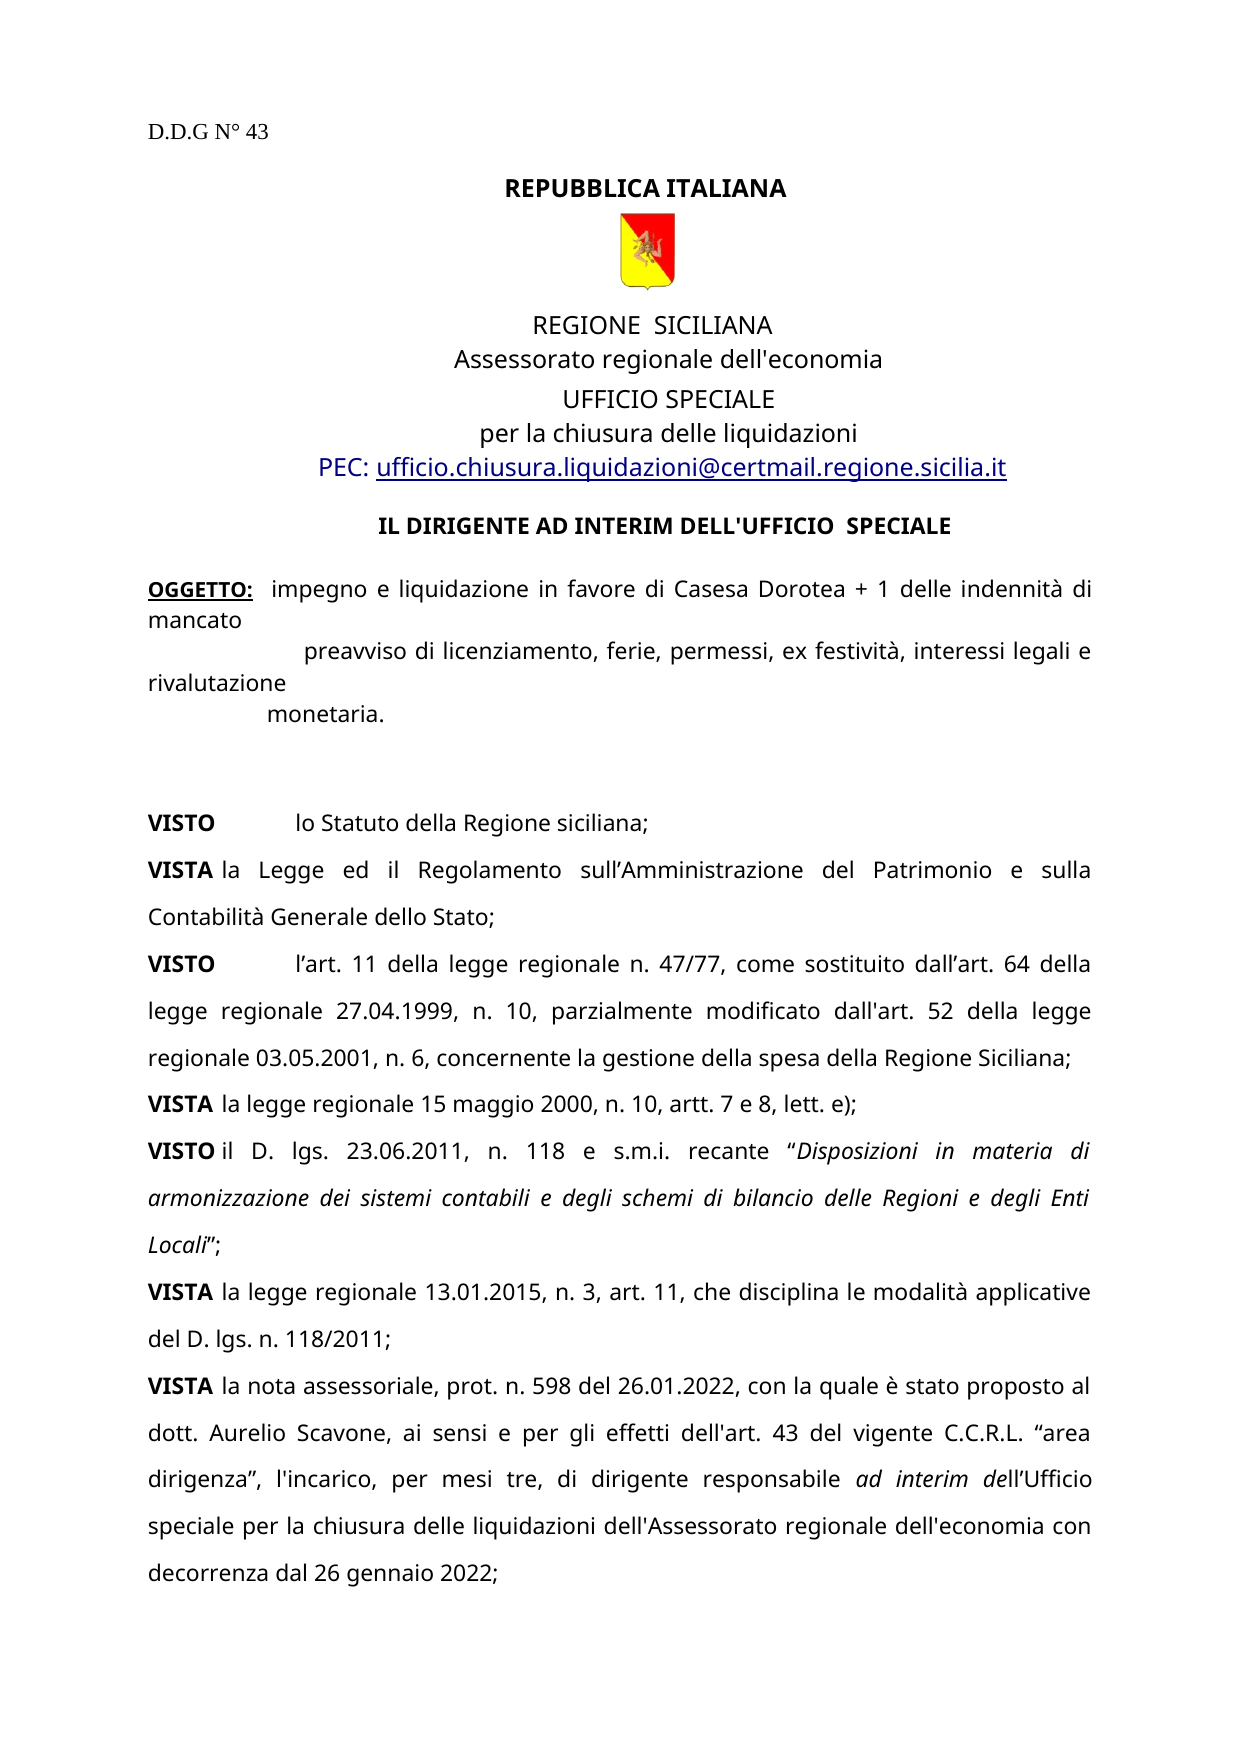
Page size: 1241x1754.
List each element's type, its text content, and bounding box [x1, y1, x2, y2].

subtitle D.D.G N° 43 [148, 118, 1092, 144]
text VISTA la nota assessoriale, prot. n. 598 del 26.01.2022, con la quale è stato proposto al dott. Aurelio Scavone, ai sensi e per gli effetti dell'art. 43 del vigente C.C.R.L. “area dirigenza”, l'incarico, per mesi tre, di dirigente responsabile ad interim dell’Ufficio speciale per la chiusura delle liquidazioni dell'Assessorato regionale dell'economia con decorrenza dal 26 gennaio 2022; [148, 1370, 1092, 1588]
text VISTO il D. lgs. 23.06.2011, n. 118 e s.m.i. recante “Disposizioni in materia di armonizzazione dei sistemi contabili e degli schemi di bilancio delle Regioni e degli Enti Locali”; [148, 1135, 1092, 1260]
text REGIONE SICILIANA [148, 307, 1092, 341]
text preavviso di licenziamento, ferie, permessi, ex festività, interessi legali e rivalutazione [148, 635, 1092, 698]
text VISTA la legge regionale 15 maggio 2000, n. 10, artt. 7 e 8, lett. e); [148, 1088, 1092, 1120]
text VISTO lo Statuto della Regione siciliana; [148, 807, 1092, 838]
text Assessorato regionale dell'economia [148, 341, 1092, 376]
text VISTO l’art. 11 della legge regionale n. 47/77, come sostituito dall’art. 64 della legge regionale 27.04.1999, n. 10, parzialmente modificato dall'art. 52 della legge regionale 03.05.2001, n. 6, concernente la gestione della spesa della Regione Siciliana; [148, 948, 1092, 1073]
text IL DIRIGENTE AD INTERIM DELL'UFFICIO SPECIALE [148, 510, 1092, 542]
text VISTA la legge regionale 13.01.2015, n. 3, art. 11, che disciplina le modalità applicative del D. lgs. n. 118/2011; [148, 1276, 1092, 1354]
text OGGETTO: impegno e liquidazione in favore di Casesa Dorotea + 1 delle indennità di mancato [148, 573, 1092, 635]
text VISTA la Legge ed il Regolamento sull’Amministrazione del Patrimonio e sulla Contabilità Generale dello Stato; [148, 854, 1092, 932]
text PEC: ufficio.chiusura.liquidazioni@certmail.regione.sicilia.it [148, 450, 1092, 484]
text per la chiusura delle liquidazioni [148, 416, 1092, 450]
picture [620, 213, 675, 291]
subtitle REPUBBLICA ITALIANA [148, 171, 1092, 205]
text monetaria. [148, 698, 1092, 729]
text UFFICIO SPECIALE [148, 382, 1092, 416]
